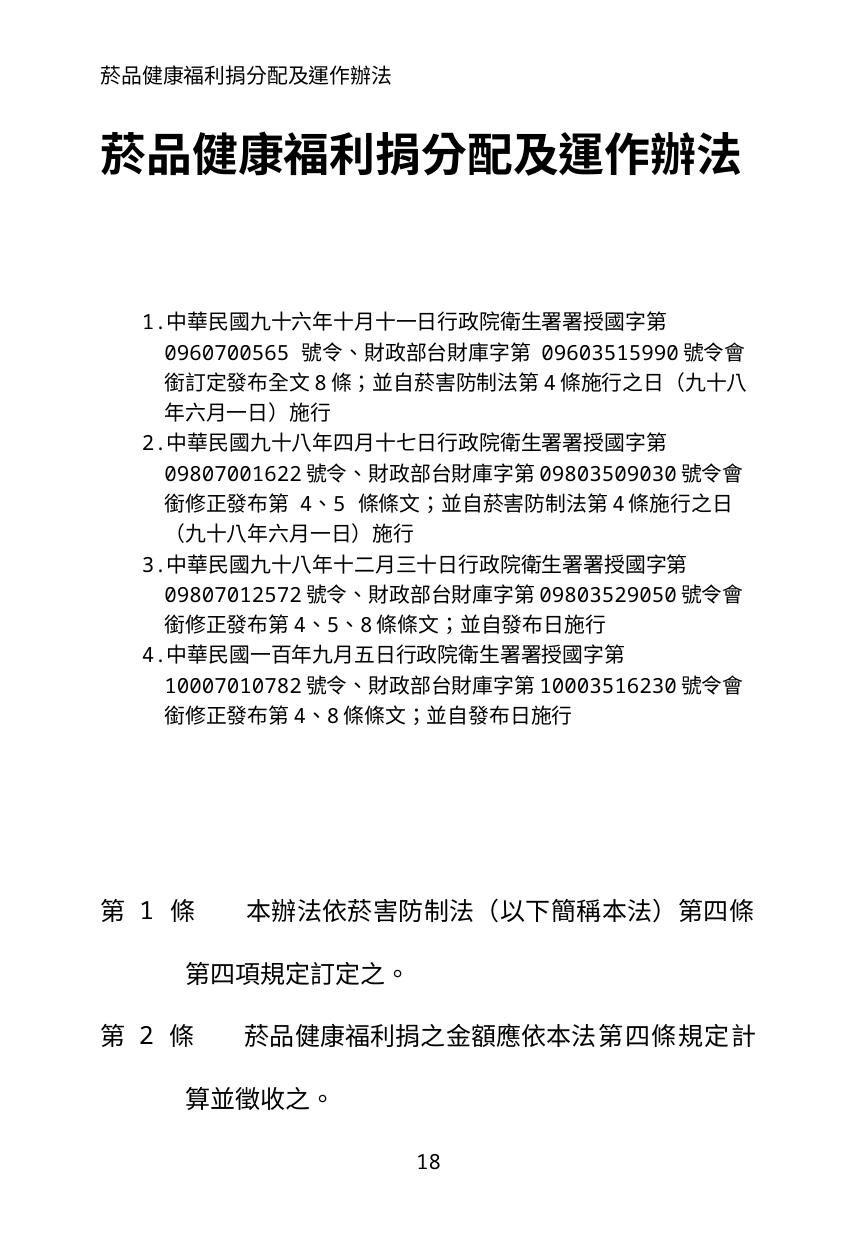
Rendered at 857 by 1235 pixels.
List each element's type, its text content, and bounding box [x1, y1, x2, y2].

text 2.中華民國九十八年四月十七日行政院衛生署署授國字第09807001622號令、財政部台財庫字第09803509030號令會銜修正發布第 4、5 條條文；並自菸害防制法第4條施行之日（九十八年六月一日）施行 [142, 427, 756, 548]
list 第 1 條 本辦法依菸害防制法（以下簡稱本法）第四條第四項規定訂定之。 [100, 868, 756, 993]
text 1.中華民國九十六年十月十一日行政院衛生署署授國字第 0960700565 號令、財政部台財庫字第 09603515990號令會銜訂定發布全文8條；並自菸害防制法第4條施行之日（九十八年六月一日）施行 [142, 306, 756, 427]
text 4.中華民國一百年九月五日行政院衛生署署授國字第10007010782號令、財政部台財庫字第10003516230號令會銜修正發布第4、8條條文；並自發布日施行 [142, 639, 756, 730]
subtitle 菸品健康福利捐分配及運作辦法 [100, 118, 756, 184]
text 3.中華民國九十八年十二月三十日行政院衛生署署授國字第09807012572號令、財政部台財庫字第09803529050號令會銜修正發布第4、5、8條條文；並自發布日施行 [142, 548, 756, 639]
list 第 2 條 菸品健康福利捐之金額應依本法第四條規定計算並徵收之。 [100, 993, 756, 1118]
